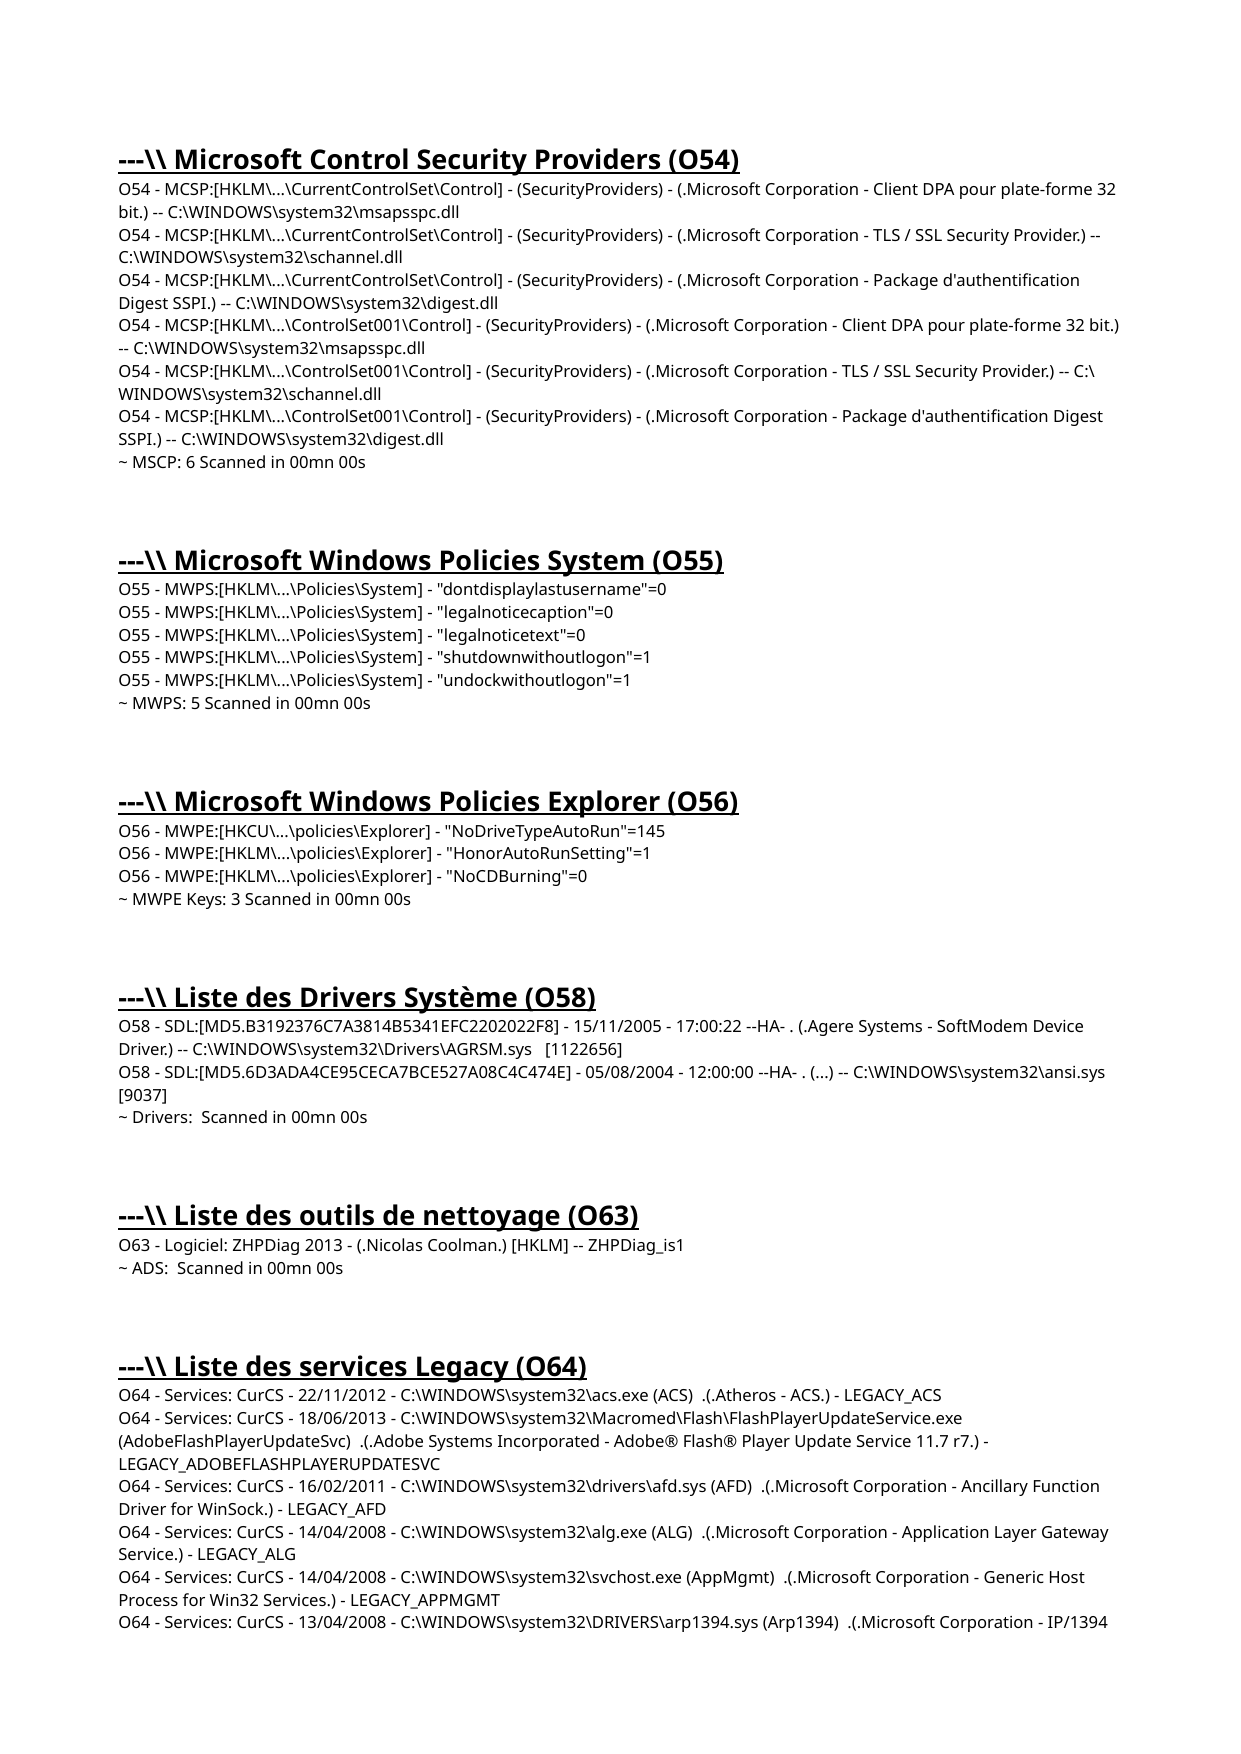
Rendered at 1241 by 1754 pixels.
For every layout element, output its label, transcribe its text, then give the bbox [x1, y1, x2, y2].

text O63 - Logiciel: ZHPDiag 2013 - (.Nicolas Coolman.) [HKLM] -- ZHPDiag_is1 [118, 1233, 1122, 1256]
text O64 - Services: CurCS - 18/06/2013 - C:\WINDOWS\system32\Macromed\Flash\FlashPlayerUpdateService.exe (AdobeFlashPlayerUpdateSvc) .(.Adobe Systems Incorporated - Adobe® Flash® Player Update Service 11.7 r7.) - LEGACY_ADOBEFLASHPLAYERUPDATESVC [118, 1407, 1122, 1475]
text O54 - MCSP:[HKLM\...\CurrentControlSet\Control] - (SecurityProviders) - (.Microsoft Corporation - TLS / SSL Security Provider.) -- C:\WINDOWS\system32\schannel.dll [118, 223, 1122, 268]
text ~ MWPS: 5 Scanned in 00mn 00s [118, 691, 1122, 714]
text ~ ADS: Scanned in 00mn 00s [118, 1256, 1122, 1279]
text ~ MSCP: 6 Scanned in 00mn 00s [118, 450, 1122, 473]
text O55 - MWPS:[HKLM\...\Policies\System] - "dontdisplaylastusername"=0 [118, 578, 1122, 601]
text O54 - MCSP:[HKLM\...\ControlSet001\Control] - (SecurityProviders) - (.Microsoft Corporation - TLS / SSL Security Provider.) -- C:\WINDOWS\system32\schannel.dll [118, 359, 1122, 405]
text O54 - MCSP:[HKLM\...\CurrentControlSet\Control] - (SecurityProviders) - (.Microsoft Corporation - Package d'authentification Digest SSPI.) -- C:\WINDOWS\system32\digest.dll [118, 268, 1122, 314]
text ---\\ Microsoft Windows Policies Explorer (O56) [118, 782, 1122, 819]
text O56 - MWPE:[HKLM\...\policies\Explorer] - "HonorAutoRunSetting"=1 [118, 842, 1122, 864]
text ---\\ Microsoft Windows Policies System (O55) [118, 541, 1122, 578]
text O64 - Services: CurCS - 14/04/2008 - C:\WINDOWS\system32\alg.exe (ALG) .(.Microsoft Corporation - Application Layer Gateway Service.) - LEGACY_ALG [118, 1520, 1122, 1566]
text O64 - Services: CurCS - 16/02/2011 - C:\WINDOWS\system32\drivers\afd.sys (AFD) .(.Microsoft Corporation - Ancillary Function Driver for WinSock.) - LEGACY_AFD [118, 1475, 1122, 1520]
text ---\\ Liste des outils de nettoyage (O63) [118, 1197, 1122, 1233]
text ---\\ Liste des Drivers Système (O58) [118, 978, 1122, 1015]
text O55 - MWPS:[HKLM\...\Policies\System] - "legalnoticecaption"=0 [118, 601, 1122, 623]
text O58 - SDL:[MD5.6D3ADA4CE95CECA7BCE527A08C4C474E] - 05/08/2004 - 12:00:00 --HA- . (...) -- C:\WINDOWS\system32\ansi.sys [9037] [118, 1060, 1122, 1106]
text ~ MWPE Keys: 3 Scanned in 00mn 00s [118, 887, 1122, 910]
text O64 - Services: CurCS - 13/04/2008 - C:\WINDOWS\system32\DRIVERS\arp1394.sys (Arp1394) .(.Microsoft Corporation - IP/1394 [118, 1611, 1122, 1634]
text O64 - Services: CurCS - 14/04/2008 - C:\WINDOWS\system32\svchost.exe (AppMgmt) .(.Microsoft Corporation - Generic Host Process for Win32 Services.) - LEGACY_APPMGMT [118, 1566, 1122, 1611]
text O55 - MWPS:[HKLM\...\Policies\System] - "shutdownwithoutlogon"=1 [118, 646, 1122, 669]
text O55 - MWPS:[HKLM\...\Policies\System] - "undockwithoutlogon"=1 [118, 669, 1122, 691]
text ~ Drivers: Scanned in 00mn 00s [118, 1106, 1122, 1128]
text O64 - Services: CurCS - 22/11/2012 - C:\WINDOWS\system32\acs.exe (ACS) .(.Atheros - ACS.) - LEGACY_ACS [118, 1384, 1122, 1407]
text O54 - MCSP:[HKLM\...\CurrentControlSet\Control] - (SecurityProviders) - (.Microsoft Corporation - Client DPA pour plate-forme 32 bit.) -- C:\WINDOWS\system32\msapsspc.dll [118, 178, 1122, 223]
text ---\\ Microsoft Control Security Providers (O54) [118, 141, 1122, 178]
text O56 - MWPE:[HKLM\...\policies\Explorer] - "NoCDBurning"=0 [118, 864, 1122, 887]
text O56 - MWPE:[HKCU\...\policies\Explorer] - "NoDriveTypeAutoRun"=145 [118, 819, 1122, 842]
text O54 - MCSP:[HKLM\...\ControlSet001\Control] - (SecurityProviders) - (.Microsoft Corporation - Package d'authentification Digest SSPI.) -- C:\WINDOWS\system32\digest.dll [118, 405, 1122, 450]
text O54 - MCSP:[HKLM\...\ControlSet001\Control] - (SecurityProviders) - (.Microsoft Corporation - Client DPA pour plate-forme 32 bit.) -- C:\WINDOWS\system32\msapsspc.dll [118, 314, 1122, 359]
text O55 - MWPS:[HKLM\...\Policies\System] - "legalnoticetext"=0 [118, 623, 1122, 646]
text O58 - SDL:[MD5.B3192376C7A3814B5341EFC2202022F8] - 15/11/2005 - 17:00:22 --HA- . (.Agere Systems - SoftModem Device Driver.) -- C:\WINDOWS\system32\Drivers\AGRSM.sys [1122656] [118, 1015, 1122, 1060]
text ---\\ Liste des services Legacy (O64) [118, 1347, 1122, 1384]
